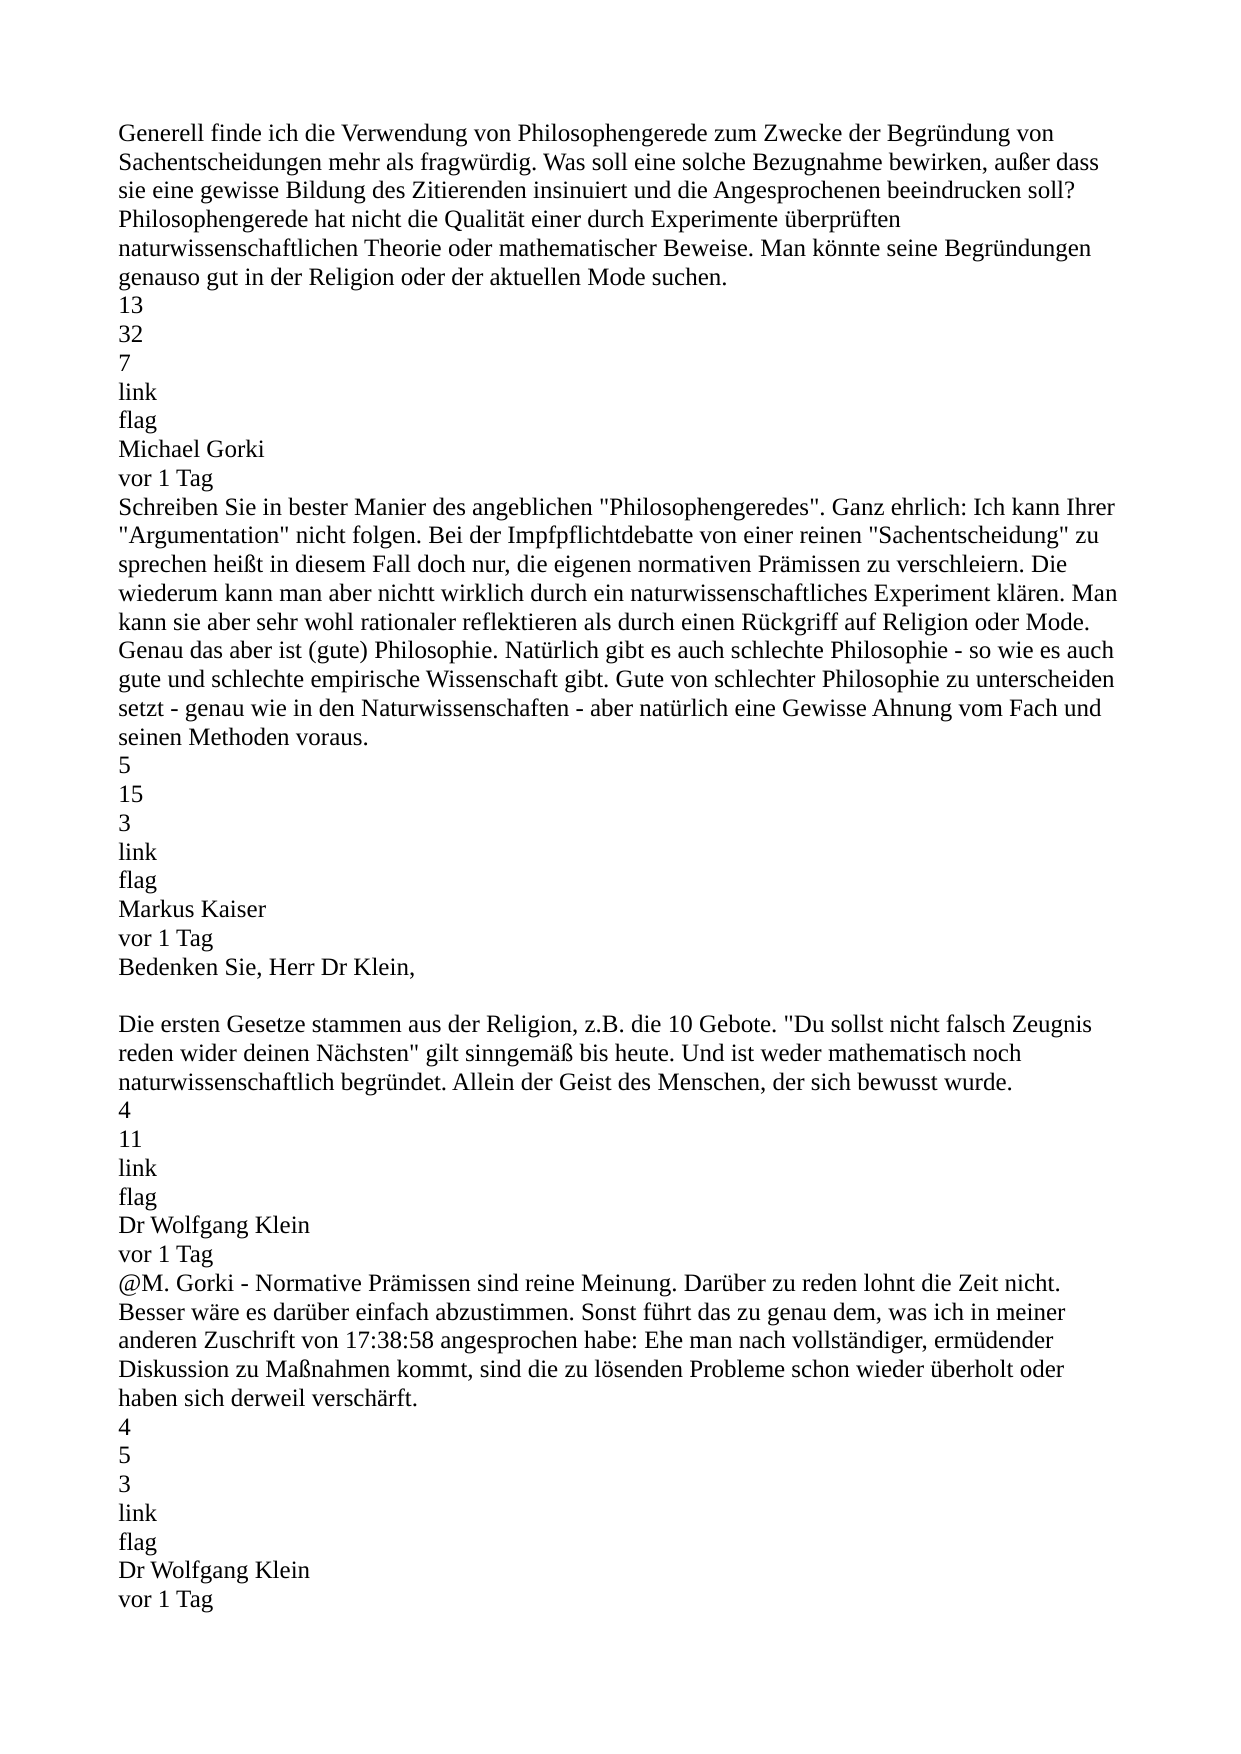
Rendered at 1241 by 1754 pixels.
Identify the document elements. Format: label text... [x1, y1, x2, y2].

text link [118, 837, 1122, 866]
text 7 [118, 348, 1122, 377]
text 5 [118, 751, 1122, 779]
text flag [118, 866, 1122, 894]
text vor 1 Tag [118, 463, 1122, 492]
text 32 [118, 319, 1122, 348]
text 5 [118, 1441, 1122, 1469]
text vor 1 Tag [118, 1584, 1122, 1613]
text vor 1 Tag [118, 1239, 1122, 1268]
text Bedenken Sie, Herr Dr Klein, Die ersten Gesetze stammen aus der Religion, z.B. die 10 Gebote. "Du sollst nicht falsch Zeugnis reden wider deinen Nächsten" gilt sinngemäß bis heute. Und ist weder mathematisch noch naturwissenschaftlich begründet. Allein der Geist des Menschen, der sich bewusst wurde. [118, 952, 1122, 1096]
text 4 [118, 1412, 1122, 1441]
text 4 [118, 1096, 1122, 1124]
text Generell finde ich die Verwendung von Philosophengerede zum Zwecke der Begründung von Sachentscheidungen mehr als fragwürdig. Was soll eine solche Bezugnahme bewirken, außer dass sie eine gewisse Bildung des Zitierenden insinuiert und die Angesprochenen beeindrucken soll? Philosophengerede hat nicht die Qualität einer durch Experimente überprüften naturwissenschaftlichen Theorie oder mathematischer Beweise. Man könnte seine Begründungen genauso gut in der Religion oder der aktuellen Mode suchen. [118, 118, 1122, 291]
text Dr Wolfgang Klein [118, 1556, 1122, 1584]
text link [118, 1498, 1122, 1527]
text link [118, 1153, 1122, 1182]
text Markus Kaiser [118, 894, 1122, 923]
text Michael Gorki [118, 434, 1122, 463]
text 3 [118, 808, 1122, 837]
text flag [118, 1182, 1122, 1211]
text @M. Gorki - Normative Prämissen sind reine Meinung. Darüber zu reden lohnt die Zeit nicht. Besser wäre es darüber einfach abzustimmen. Sonst führt das zu genau dem, was ich in meiner anderen Zuschrift von 17:38:58 angesprochen habe: Ehe man nach vollständiger, ermüdender Diskussion zu Maßnahmen kommt, sind die zu lösenden Probleme schon wieder überholt oder haben sich derweil verschärft. [118, 1268, 1122, 1412]
text 3 [118, 1469, 1122, 1498]
text vor 1 Tag [118, 923, 1122, 952]
text flag [118, 1527, 1122, 1556]
text link [118, 377, 1122, 406]
text 15 [118, 779, 1122, 808]
text 13 [118, 291, 1122, 319]
text Schreiben Sie in bester Manier des angeblichen "Philosophengeredes". Ganz ehrlich: Ich kann Ihrer "Argumentation" nicht folgen. Bei der Impfpflichtdebatte von einer reinen "Sachentscheidung" zu sprechen heißt in diesem Fall doch nur, die eigenen normativen Prämissen zu verschleiern. Die wiederum kann man aber nichtt wirklich durch ein naturwissenschaftliches Experiment klären. Man kann sie aber sehr wohl rationaler reflektieren als durch einen Rückgriff auf Religion oder Mode. Genau das aber ist (gute) Philosophie. Natürlich gibt es auch schlechte Philosophie - so wie es auch gute und schlechte empirische Wissenschaft gibt. Gute von schlechter Philosophie zu unterscheiden setzt - genau wie in den Naturwissenschaften - aber natürlich eine Gewisse Ahnung vom Fach und seinen Methoden voraus. [118, 492, 1122, 751]
text Dr Wolfgang Klein [118, 1211, 1122, 1239]
text flag [118, 406, 1122, 434]
text 11 [118, 1124, 1122, 1153]
